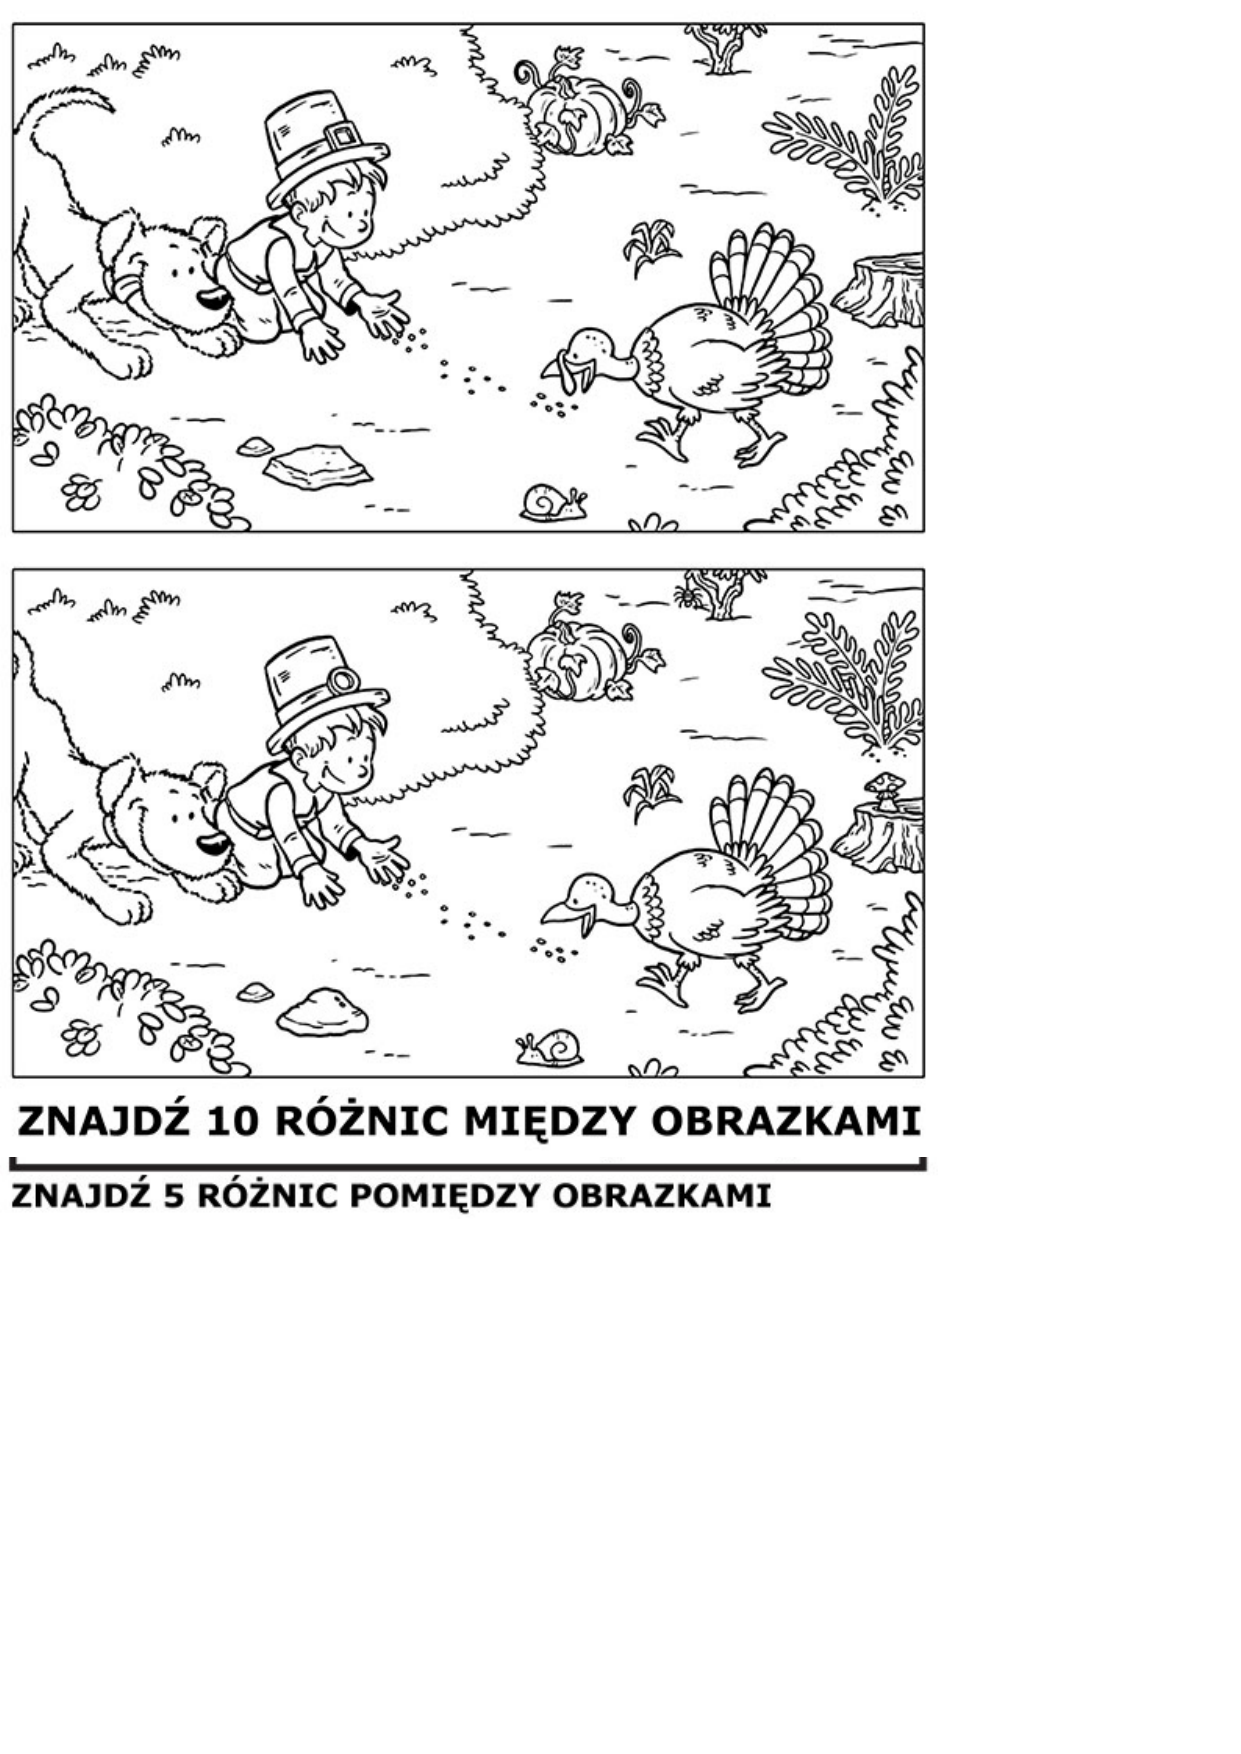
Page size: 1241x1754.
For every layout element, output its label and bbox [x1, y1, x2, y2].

picture [0, 0, 938, 1219]
